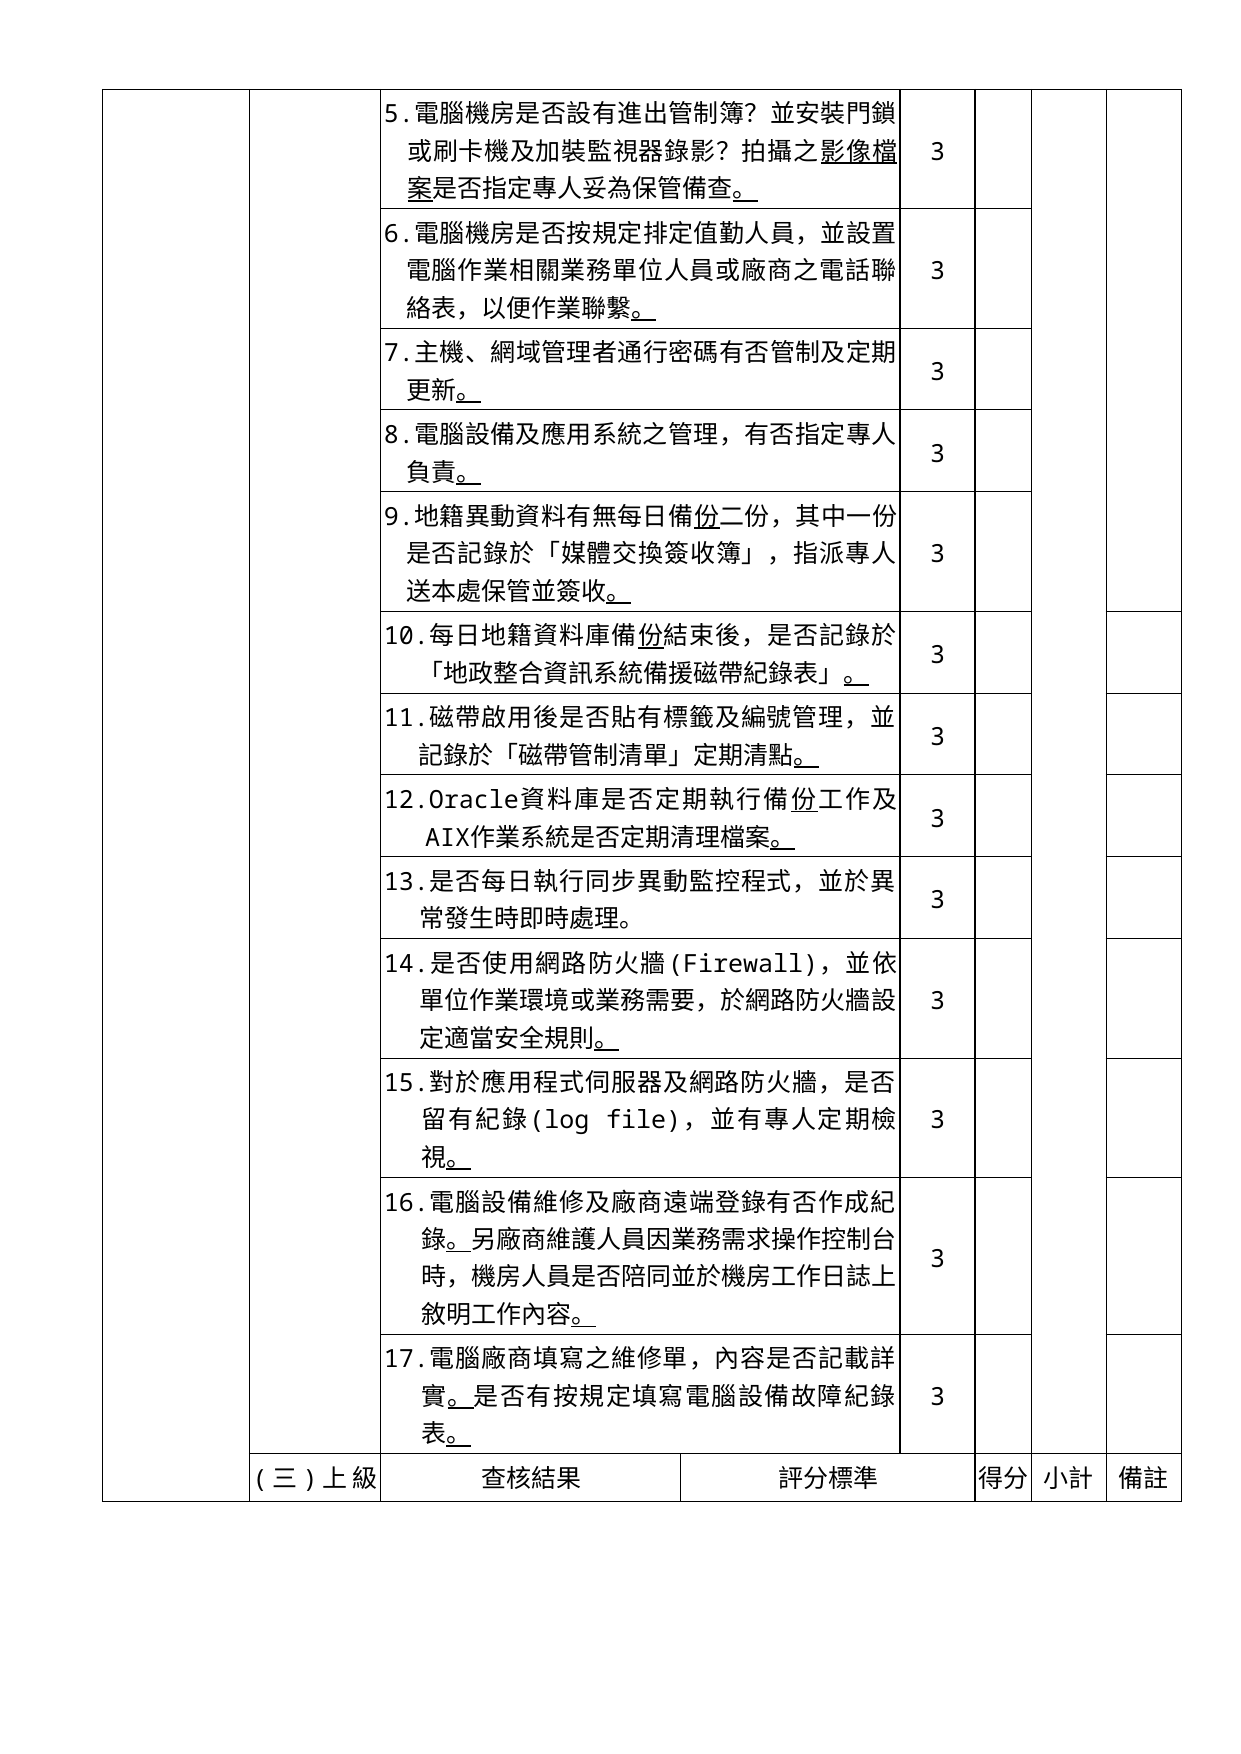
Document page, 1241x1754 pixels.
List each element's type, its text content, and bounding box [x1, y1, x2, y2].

table_cell 3 [901, 209, 974, 327]
table_cell 16.電腦設備維修及廠商遠端登錄有否作成紀錄。另廠商維護人員因業務需求操作控制台時，機房人員是否陪同並於機房工作日誌上敘明工作內容。 [381, 1178, 899, 1334]
table_cell 11.磁帶啟用後是否貼有標籤及編號管理，並記錄於「磁帶管制清單」定期清點。 [381, 694, 899, 774]
table_cell [976, 694, 1031, 774]
table_cell [1107, 775, 1181, 856]
table_cell 3 [901, 694, 974, 774]
table_cell [1107, 1335, 1181, 1453]
table_cell 查核結果 [381, 1454, 680, 1501]
table_cell 17.電腦廠商填寫之維修單，內容是否記載詳實。是否有按規定填寫電腦設備故障紀錄表。 [381, 1335, 899, 1453]
table_cell 12.Oracle資料庫是否定期執行備份工作及AIX作業系統是否定期清理檔案。 [381, 775, 899, 856]
table_cell 8.電腦設備及應用系統之管理，有否指定專人負責。 [381, 410, 899, 491]
table_cell [976, 857, 1031, 938]
table_cell 13.是否每日執行同步異動監控程式，並於異常發生時即時處理。 [381, 857, 899, 938]
table_cell 9.地籍異動資料有無每日備份二份，其中一份是否記錄於「媒體交換簽收簿」，指派專人送本處保管並簽收。 [381, 492, 899, 611]
table_cell 7.主機、網域管理者通行密碼有否管制及定期更新。 [381, 329, 899, 409]
table_cell 備註 [1107, 1454, 1181, 1501]
table_cell [976, 329, 1031, 409]
table_cell 3 [901, 775, 974, 856]
table_cell 15.對於應用程式伺服器及網路防火牆，是否留有紀錄(log file)，並有專人定期檢視。 [381, 1059, 899, 1177]
table_cell [1107, 612, 1181, 692]
table_cell [976, 612, 1031, 692]
table_cell 14.是否使用網路防火牆(Firewall)，並依單位作業環境或業務需要，於網路防火牆設定適當安全規則。 [381, 939, 899, 1057]
table_cell 得分 [976, 1454, 1031, 1501]
table_cell 6.電腦機房是否按規定排定值勤人員，並設置電腦作業相關業務單位人員或廠商之電話聯絡表，以便作業聯繫。 [381, 209, 899, 327]
table_cell [976, 492, 1031, 611]
table_cell [976, 775, 1031, 856]
table_cell [976, 410, 1031, 491]
table_cell [976, 1059, 1031, 1177]
table_cell 5.電腦機房是否設有進出管制簿？並安裝門鎖或刷卡機及加裝監視器錄影？拍攝之影像檔案是否指定專人妥為保管備查。 [381, 90, 899, 208]
table_cell 3 [901, 1335, 974, 1453]
table_cell [976, 939, 1031, 1057]
table_cell [1107, 939, 1181, 1057]
table_cell [976, 90, 1031, 208]
table_cell 小計 [1032, 1454, 1106, 1501]
table_cell 3 [901, 410, 974, 491]
table_cell [976, 1178, 1031, 1334]
table_cell 3 [901, 857, 974, 938]
table_cell [976, 209, 1031, 327]
table_cell 評分標準 [681, 1454, 974, 1501]
table_cell 10.每日地籍資料庫備份結束後，是否記錄於「地政整合資訊系統備援磁帶紀錄表」。 [381, 612, 899, 692]
table_cell [1107, 1178, 1181, 1334]
table_cell 3 [901, 90, 974, 208]
table_cell 3 [901, 329, 974, 409]
table_cell [1107, 694, 1181, 774]
table_cell (三)上級 [250, 1454, 380, 1501]
table_cell [1107, 857, 1181, 938]
table_cell [976, 1335, 1031, 1453]
table_cell 3 [901, 939, 974, 1057]
table_cell [1107, 1059, 1181, 1177]
table_cell 3 [901, 492, 974, 611]
table_cell 3 [901, 1059, 974, 1177]
table_cell 3 [901, 612, 974, 692]
table_cell 3 [901, 1178, 974, 1334]
